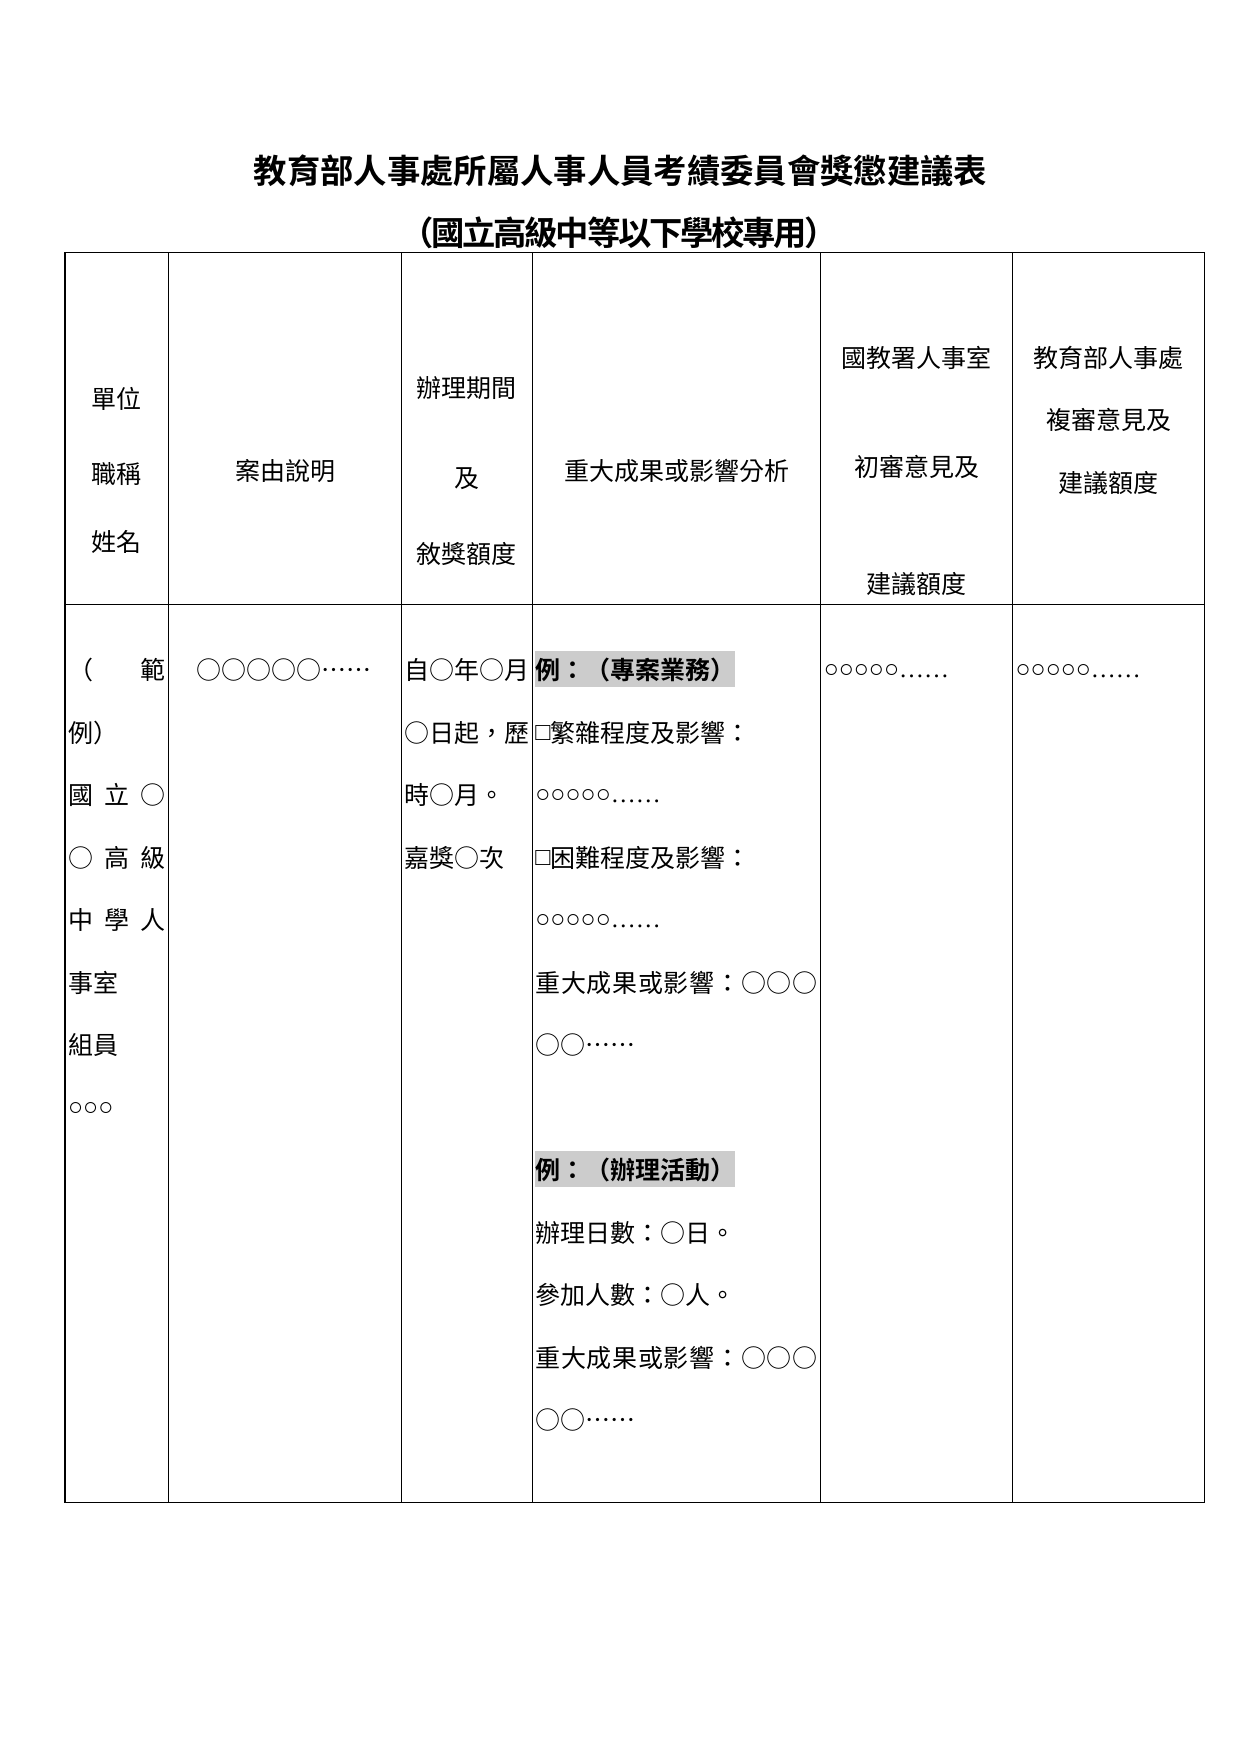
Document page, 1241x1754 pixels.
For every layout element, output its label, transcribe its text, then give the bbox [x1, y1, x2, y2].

table_cell ○○○○○…… [1013, 605, 1204, 1502]
text 教育部人事處所屬人事人員考績委員會獎懲建議表 [165, 127, 1075, 189]
table_header 國教署人事室 初審意見及 建議額度 [821, 253, 1012, 603]
table_header 重大成果或影響分析 [533, 253, 820, 603]
table_cell 自○年○月○日起，歷時○月。 嘉獎○次 [402, 605, 532, 1502]
text （國立高級中等以下學校專用） [165, 189, 1075, 252]
table_cell ○○○○○…… [821, 605, 1012, 1502]
table_header 案由說明 [169, 253, 401, 603]
table_cell ○○○○○…… [169, 605, 401, 1502]
table_cell （範例） 國立○○高級中學人事室 組員 ○○○ [66, 605, 168, 1502]
table_header 辦理期間 及 敘獎額度 [402, 253, 532, 603]
table_header 教育部人事處 複審意見及 建議額度 [1013, 253, 1204, 603]
table_header 單位 職稱 姓名 [66, 253, 168, 603]
table_cell 例：（專案業務） □繁雜程度及影響： ○○○○○…… □困難程度及影響： ○○○○○…… 重大成果或影響：○○○○○…… 例：（辦理活動） 辦理日數：○日。 參加人數：○人。 重大成果或影響：○○○○○…… [533, 605, 820, 1502]
